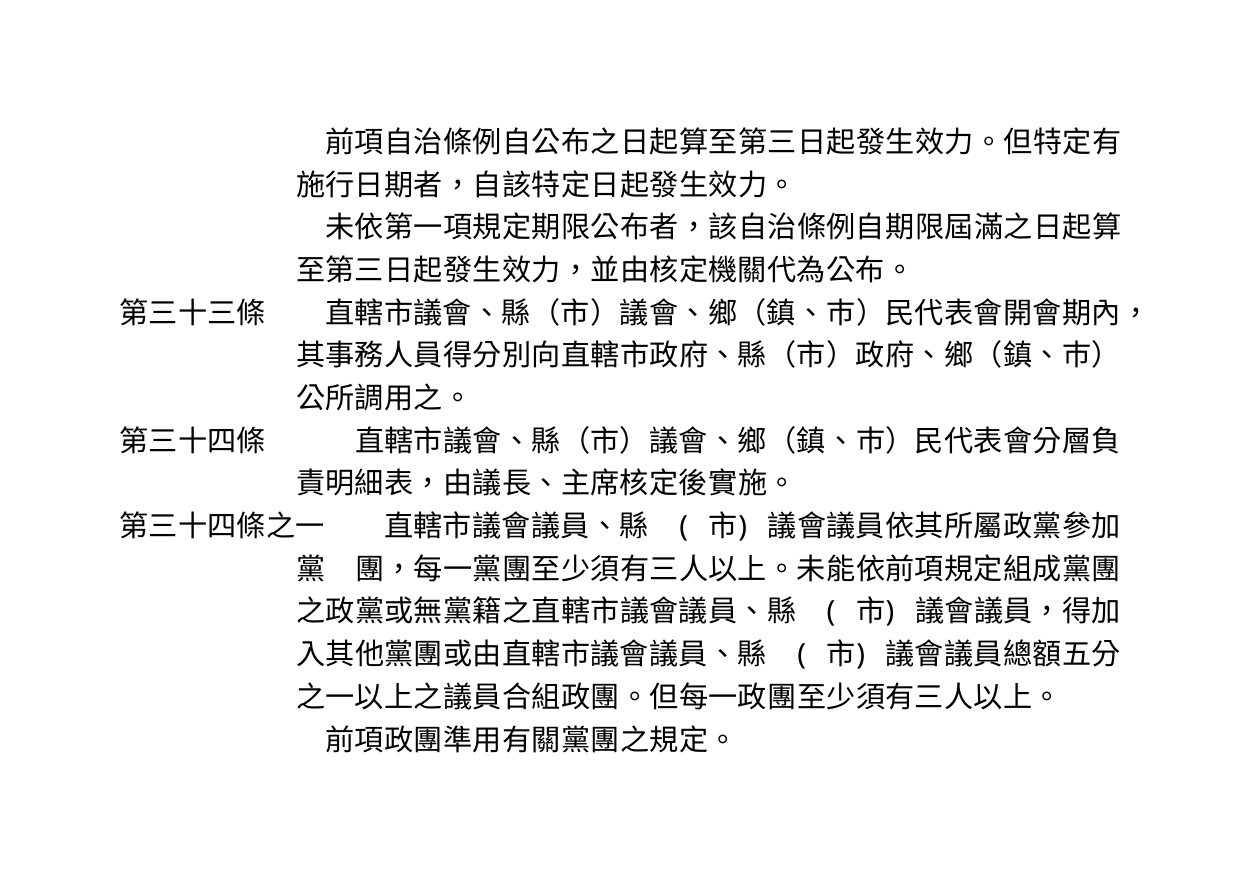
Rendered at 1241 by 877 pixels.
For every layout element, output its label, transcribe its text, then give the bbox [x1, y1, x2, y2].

text 第三十三條 直轄市議會、縣（市）議會、鄉（鎮、巿）民代表會開會期內，其事務人員得分別向直轄市政府、縣（市）政府、鄉（鎮、巿）公所調用之。 [119, 289, 1121, 417]
text 前項政團準用有關黨團之規定。 [267, 716, 1121, 759]
text 前項自治條例自公布之日起算至第三日起發生效力。但特定有施行日期者，自該特定日起發生效力。 [267, 118, 1121, 203]
list 直轄市議會、縣（市）議會、鄉（鎮、巿）民代表會分層負責明細表，由議長、主席核定後實施。 [119, 417, 1121, 502]
text 未依第一項規定期限公布者，該自治條例自期限屆滿之日起算至第三日起發生效力，並由核定機關代為公布。 [267, 203, 1121, 289]
text 第三十四條之一 直轄市議會議員、縣 (市) 議會議員依其所屬政黨參加黨 團，每一黨團至少須有三人以上。未能依前項規定組成黨團之政黨或無黨籍之直轄市議會議員、縣 (市) 議會議員，得加入其他黨團或由直轄市議會議員、縣 (市) 議會議員總額五分之一以上之議員合組政團。但每一政團至少須有三人以上。 [119, 502, 1121, 716]
